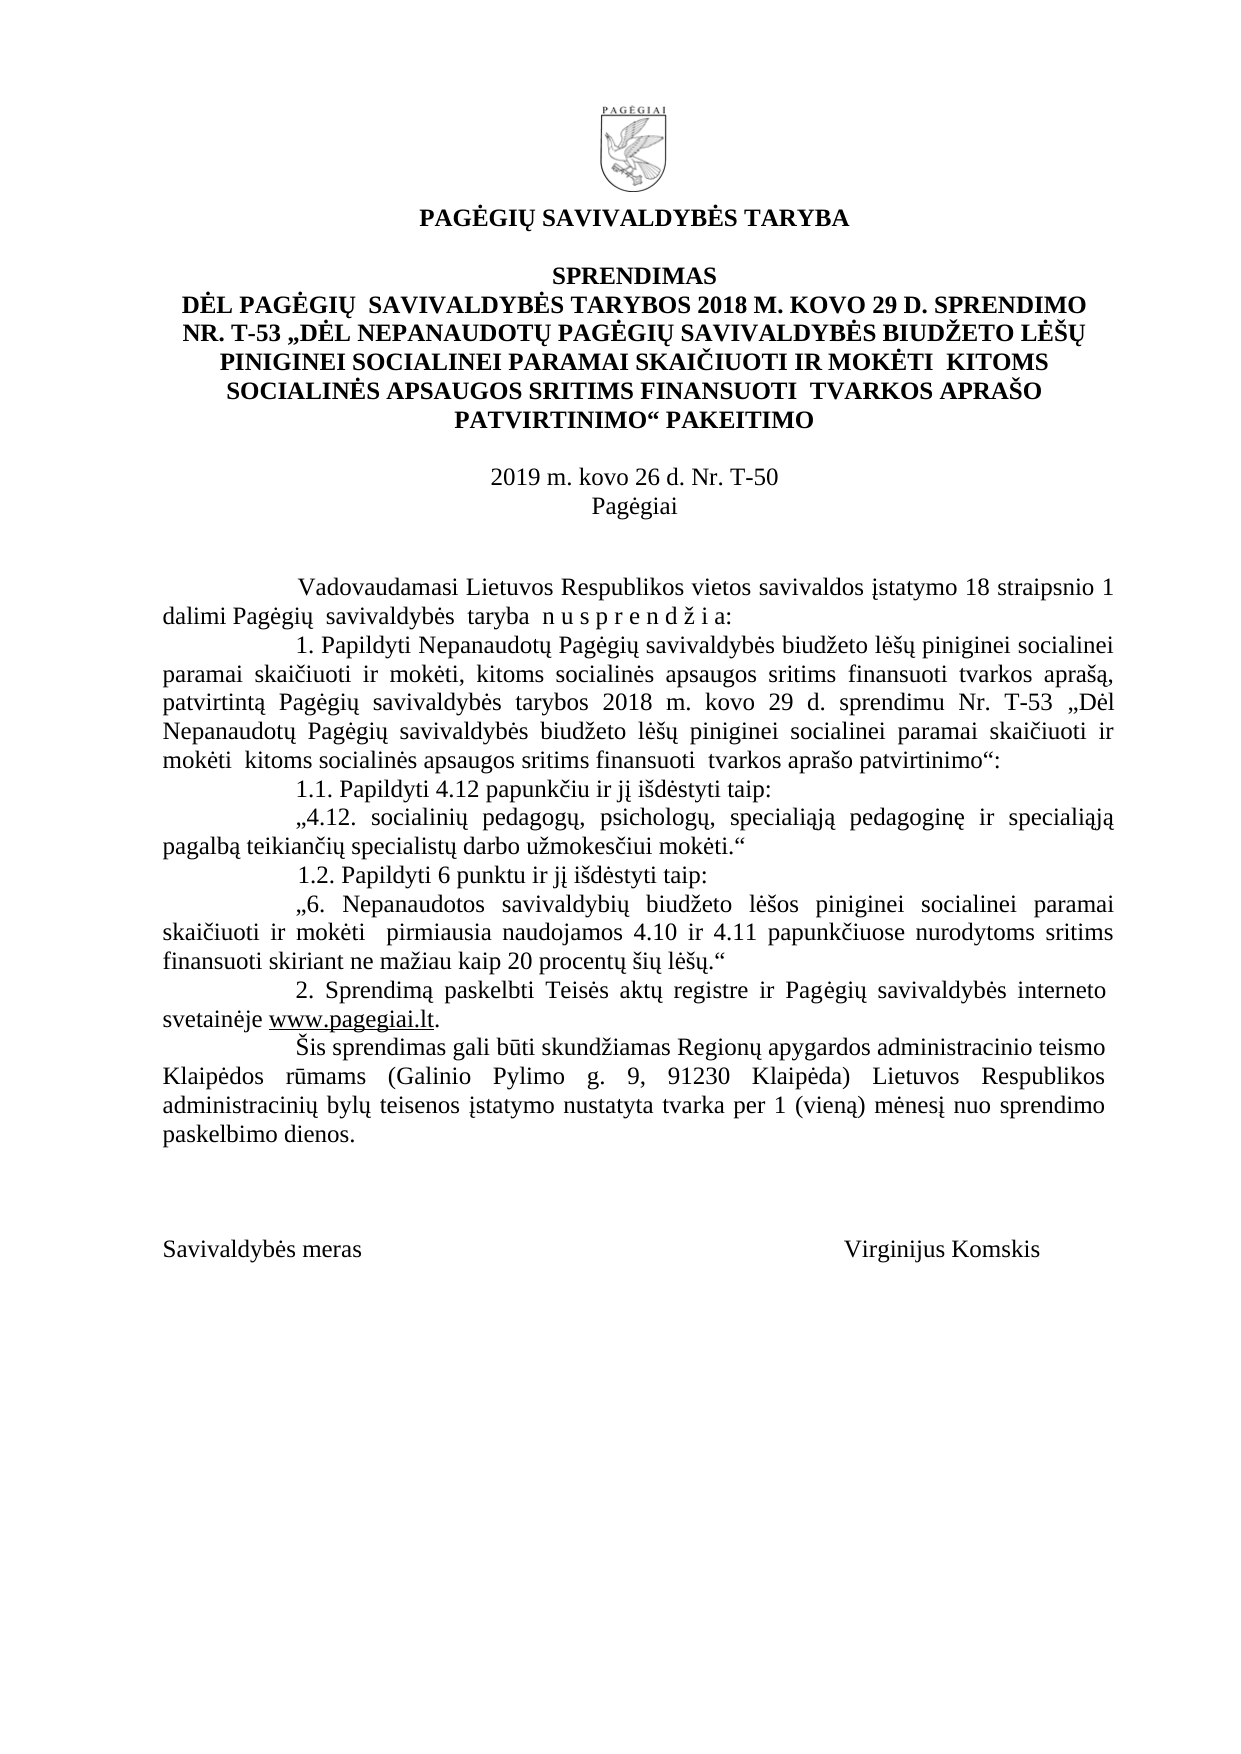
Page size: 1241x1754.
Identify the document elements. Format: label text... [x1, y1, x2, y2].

text 2019 m. kovo 26 d. Nr. T-50 [162, 462, 1106, 491]
text DĖL PAGĖGIŲ SAVIVALDYBĖS TARYBOS 2018 M. KOVO 29 D. SPRENDIMO NR. T-53 „DĖL NEPANAUDOTŲ PAGĖGIŲ SAVIVALDYBĖS BIUDŽETO LĖŠŲ PINIGINEI SOCIALINEI PARAMAI SKAIČIUOTI IR MOKĖTI KITOMS SOCIALINĖS APSAUGOS SRITIMS FINANSUOTI TVARKOS APRAŠO PATVIRTINIMO“ PAKEITIMO [162, 290, 1106, 433]
text „6. Nepanaudotos savivaldybių biudžeto lėšos piniginei socialinei paramai skaičiuoti ir mokėti pirmiausia naudojamos 4.10 ir 4.11 papunkčiuose nurodytoms sritims finansuoti skiriant ne mažiau kaip 20 procentų šių lėšų.“ [162, 889, 1115, 975]
text Pagėgiai [162, 491, 1106, 520]
text Šis sprendimas gali būti skundžiamas Regionų apygardos administracinio teismo Klaipėdos rūmams (Galinio Pylimo g. 9, 91230 Klaipėda) Lietuvos Respublikos administracinių bylų teisenos įstatymo nustatyta tvarka per 1 (vieną) mėnesį nuo sprendimo paskelbimo dienos. [162, 1032, 1106, 1147]
text sprendimas [162, 261, 1106, 290]
text 1.2. Papildyti 6 punktu ir jį išdėstyti taip: [144, 860, 1115, 889]
text 1.1. Papildyti 4.12 papunkčiu ir jį išdėstyti taip: [162, 774, 1115, 802]
text Pagėgių savivaldybės taryba [162, 203, 1106, 232]
text Savivaldybės meras Virginijus Komskis [162, 1234, 1106, 1262]
text „4.12. socialinių pedagogų, psichologų, specialiąją pedagoginę ir specialiąją pagalbą teikiančių specialistų darbo užmokesčiui mokėti.“ [162, 802, 1115, 860]
text 2. Sprendimą paskelbti Teisės aktų registre ir Pagėgių savivaldybės interneto svetainėje www.pagegiai.lt. [162, 975, 1106, 1032]
text Vadovaudamasi Lietuvos Respublikos vietos savivaldos įstatymo 18 straipsnio 1 dalimi Pagėgių savivaldybės taryba n u s p r e n d ž i a: [162, 572, 1115, 630]
text 1. Papildyti Nepanaudotų Pagėgių savivaldybės biudžeto lėšų piniginei socialinei paramai skaičiuoti ir mokėti, kitoms socialinės apsaugos sritims finansuoti tvarkos aprašą, patvirtintą Pagėgių savivaldybės tarybos 2018 m. kovo 29 d. sprendimu Nr. T-53 „Dėl Nepanaudotų Pagėgių savivaldybės biudžeto lėšų piniginei socialinei paramai skaičiuoti ir mokėti kitoms socialinės apsaugos sritims finansuoti tvarkos aprašo patvirtinimo“: [162, 630, 1115, 774]
